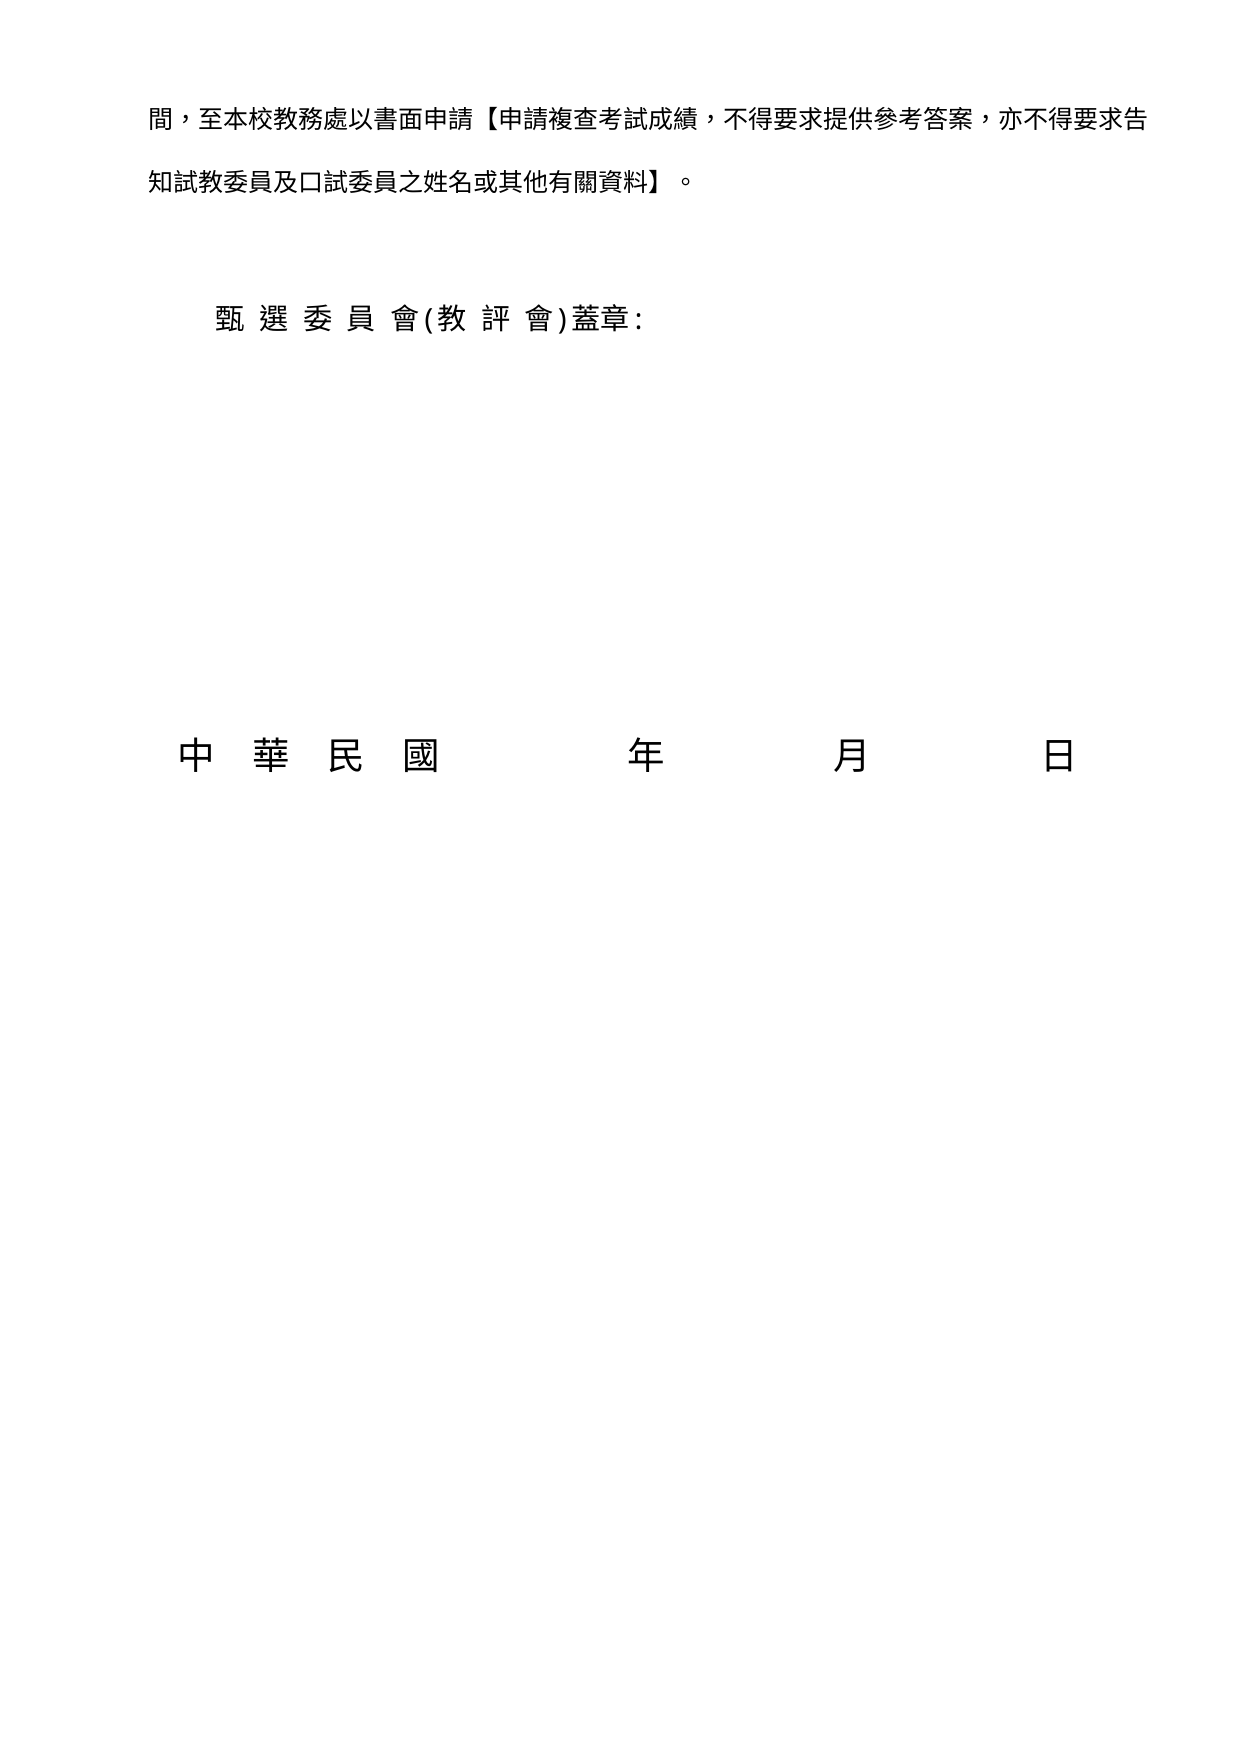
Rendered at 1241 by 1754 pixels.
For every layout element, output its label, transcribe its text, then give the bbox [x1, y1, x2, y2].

text 甄 選 委 員 會(教 評 會)蓋章: [98, 275, 1169, 337]
text 中 華 民 國 年 月 日 [86, 711, 1169, 774]
text 間，至本校教務處以書面申請【申請複查考試成績，不得要求提供參考答案，亦不得要求告知試教委員及口試委員之姓名或其他有關資料】。 [148, 76, 1169, 201]
